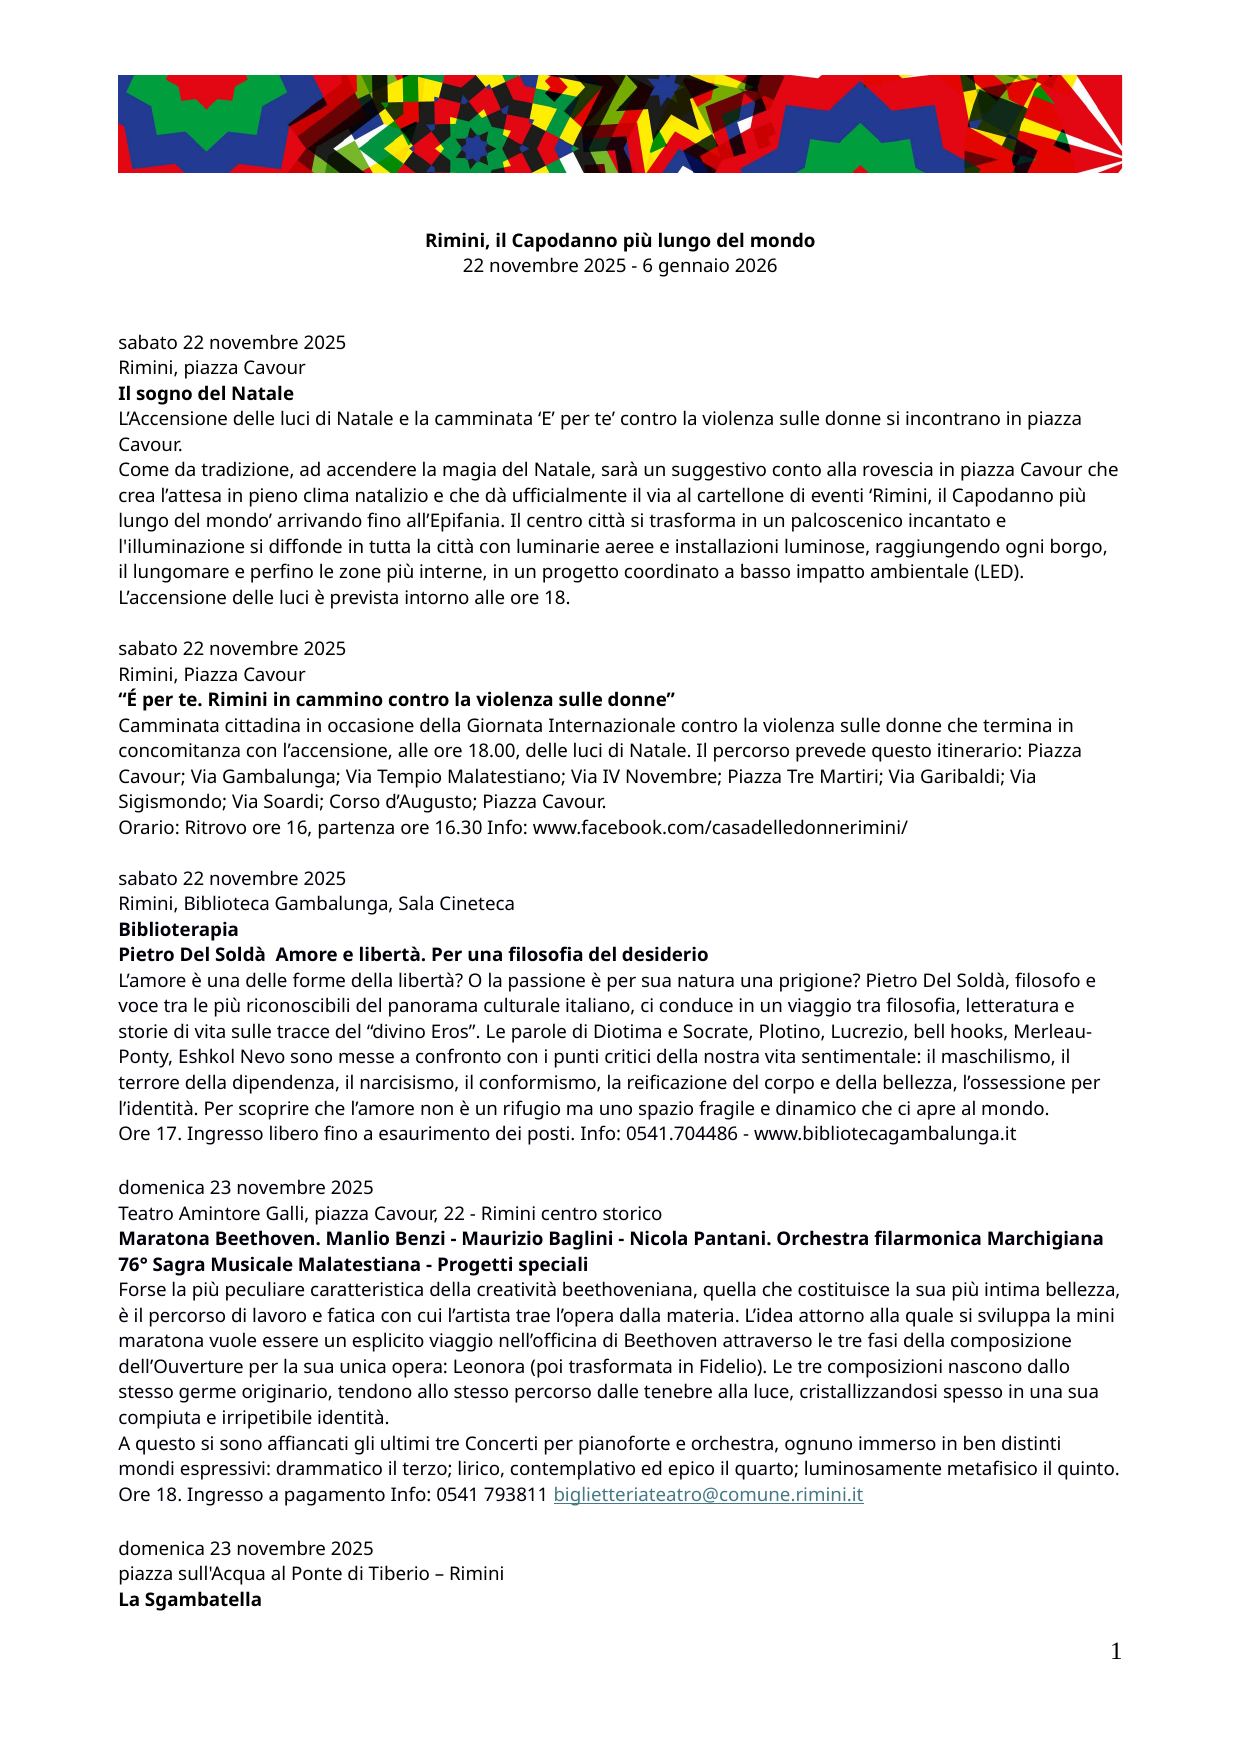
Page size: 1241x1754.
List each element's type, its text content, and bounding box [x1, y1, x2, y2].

text A questo si sono affiancati gli ultimi tre Concerti per pianoforte e orchestra, ognuno immerso in ben distinti mondi espressivi: drammatico il terzo; lirico, contemplativo ed epico il quarto; luminosamente metafisico il quinto. [118, 1430, 1122, 1481]
text piazza sull'Acqua al Ponte di Tiberio – Rimini La Sgambatella [118, 1561, 1122, 1612]
text Forse la più peculiare caratteristica della creatività beethoveniana, quella che costituisce la sua più intima bellezza, è il percorso di lavoro e fatica con cui l’artista trae l’opera dalla materia. L’idea attorno alla quale si sviluppa la mini maratona vuole essere un esplicito viaggio nell’officina di Beethoven attraverso le tre fasi della composizione dell’Ouverture per la sua unica opera: Leonora (poi trasformata in Fidelio). Le tre composizioni nascono dallo stesso germe originario, tendono allo stesso percorso dalle tenebre alla luce, cristallizzandosi spesso in una sua compiuta e irripetibile identità. [118, 1277, 1122, 1430]
text Rimini, Biblioteca Gambalunga, Sala Cineteca Biblioterapia [118, 891, 1122, 942]
text 22 novembre 2025 - 6 gennaio 2026 [118, 253, 1122, 278]
text Rimini, il Capodanno più lungo del mondo [118, 227, 1122, 253]
text domenica 23 novembre 2025 [118, 1174, 1122, 1200]
text Ore 17. Ingresso libero fino a esaurimento dei posti. Info: 0541.704486 - www.bibliotecagambalunga.it [118, 1120, 1122, 1146]
text Pietro Del Soldà Amore e libertà. Per una filosofia del desiderio [118, 942, 1122, 967]
text sabato 22 novembre 2025 Rimini, Piazza Cavour “É per te. Rimini in cammino contro la violenza sulle donne” Camminata cittadina in occasione della Giornata Internazionale contro la violenza sulle donne che termina in concomitanza con l’accensione, alle ore 18.00, delle luci di Natale. Il percorso prevede questo itinerario: Piazza Cavour; Via Gambalunga; Via Tempio Malatestiano; Via IV Novembre; Piazza Tre Martiri; Via Garibaldi; Via Sigismondo; Via Soardi; Corso d’Augusto; Piazza Cavour. [118, 635, 1122, 814]
text 76° Sagra Musicale Malatestiana - Progetti speciali [118, 1251, 1122, 1277]
text L’amore è una delle forme della libertà? O la passione è per sua natura una prigione? Pietro Del Soldà, filosofo e voce tra le più riconoscibili del panorama culturale italiano, ci conduce in un viaggio tra filosofia, letteratura e storie di vita sulle tracce del “divino Eros”. Le parole di Diotima e Socrate, Plotino, Lucrezio, bell hooks, Merleau-Ponty, Eshkol Nevo sono messe a confronto con i punti critici della nostra vita sentimentale: il maschilismo, il terrore della dipendenza, il narcisismo, il conformismo, la reificazione del corpo e della bellezza, l’ossessione per l’identità. Per scoprire che l’amore non è un rifugio ma uno spazio fragile e dinamico che ci apre al mondo. [118, 967, 1122, 1120]
text Orario: Ritrovo ore 16, partenza ore 16.30 Info: www.facebook.com/casadelledonnerimini/ [118, 814, 1122, 839]
text sabato 22 novembre 2025 [118, 865, 1122, 891]
text Come da tradizione, ad accendere la magia del Natale, sarà un suggestivo conto alla rovescia in piazza Cavour che crea l’attesa in pieno clima natalizio e che dà ufficialmente il via al cartellone di eventi ‘Rimini, il Capodanno più lungo del mondo’ arrivando fino all’Epifania. Il centro città si trasforma in un palcoscenico incantato e l'illuminazione si diffonde in tutta la città con luminarie aeree e installazioni luminose, raggiungendo ogni borgo, il lungomare e perfino le zone più interne, in un progetto coordinato a basso impatto ambientale (LED). L’accensione delle luci è prevista intorno alle ore 18. [118, 457, 1122, 610]
text Teatro Amintore Galli, piazza Cavour, 22 - Rimini centro storico Maratona Beethoven. Manlio Benzi - Maurizio Baglini - Nicola Pantani. Orchestra filarmonica Marchigiana [118, 1200, 1122, 1251]
text Ore 18. Ingresso a pagamento Info: 0541 793811 biglietteriateatro@comune.rimini.it [118, 1481, 1122, 1506]
text domenica 23 novembre 2025 [118, 1535, 1122, 1561]
text sabato 22 novembre 2025 Rimini, piazza Cavour Il sogno del Natale L’Accensione delle luci di Natale e la camminata ‘E’ per te’ contro la violenza sulle donne si incontrano in piazza Cavour. [118, 329, 1122, 457]
